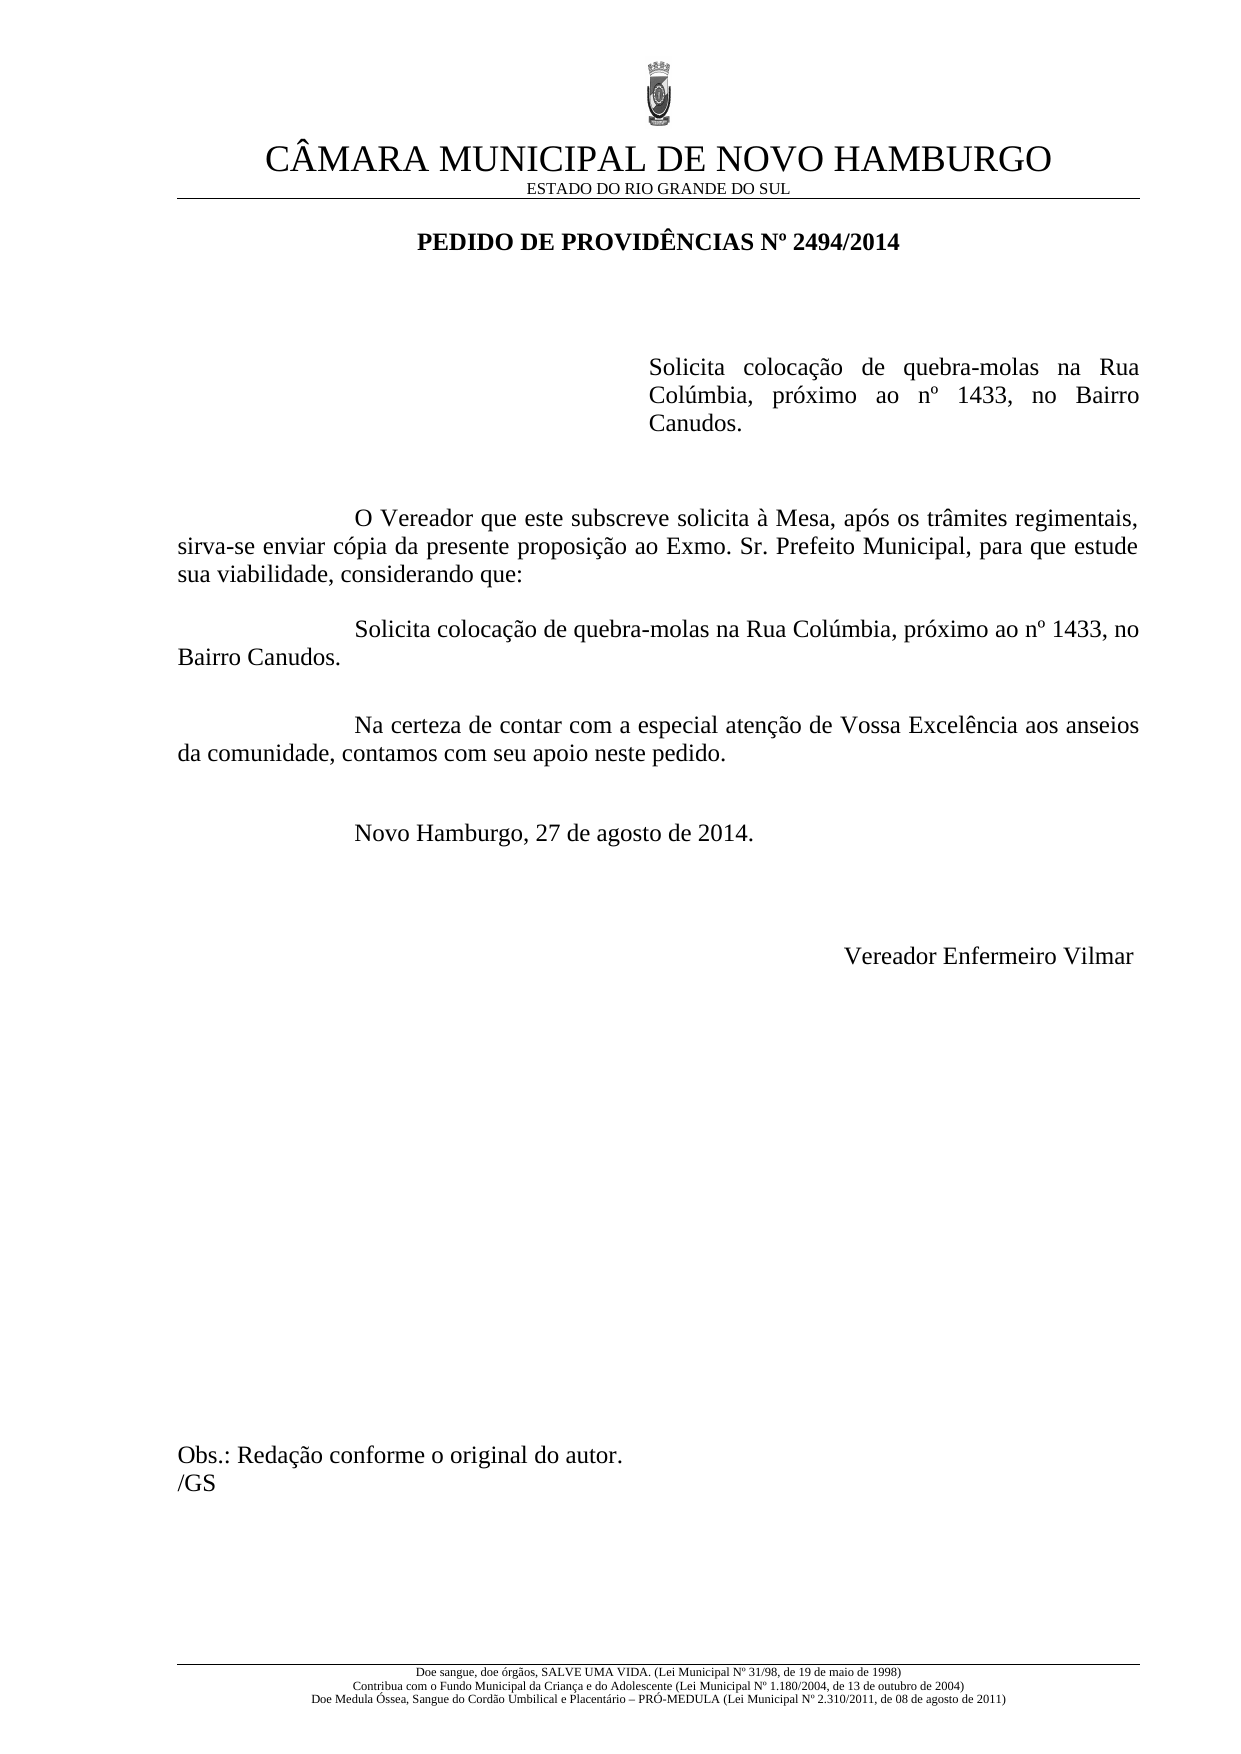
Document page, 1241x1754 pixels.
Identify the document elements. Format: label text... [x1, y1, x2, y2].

text Novo Hamburgo, 27 de agosto de 2014. [177, 819, 1140, 847]
text Na certeza de contar com a especial atenção de Vossa Excelência aos anseios da comunidade, contamos com seu apoio neste pedido. [177, 711, 1140, 766]
text /GS [177, 1469, 1140, 1497]
text O Vereador que este subscreve solicita à Mesa, após os trâmites regimentais, sirva-se enviar cópia da presente proposição ao Exmo. Sr. Prefeito Municipal, para que estude sua viabilidade, considerando que: [177, 504, 1140, 588]
text Solicita colocação de quebra-molas na Rua Colúmbia, próximo ao nº 1433, no Bairro Canudos. [177, 615, 1140, 671]
text Solicita colocação de quebra-molas na Rua Colúmbia, próximo ao nº 1433, no Bairro Canudos. [649, 353, 1140, 437]
text Vereador Enfermeiro Vilmar [177, 942, 1140, 970]
text Obs.: Redação conforme o original do autor. [177, 1441, 1140, 1469]
text PEDIDO DE PROVIDÊNCIAS Nº 2494/2014 [177, 228, 1140, 256]
